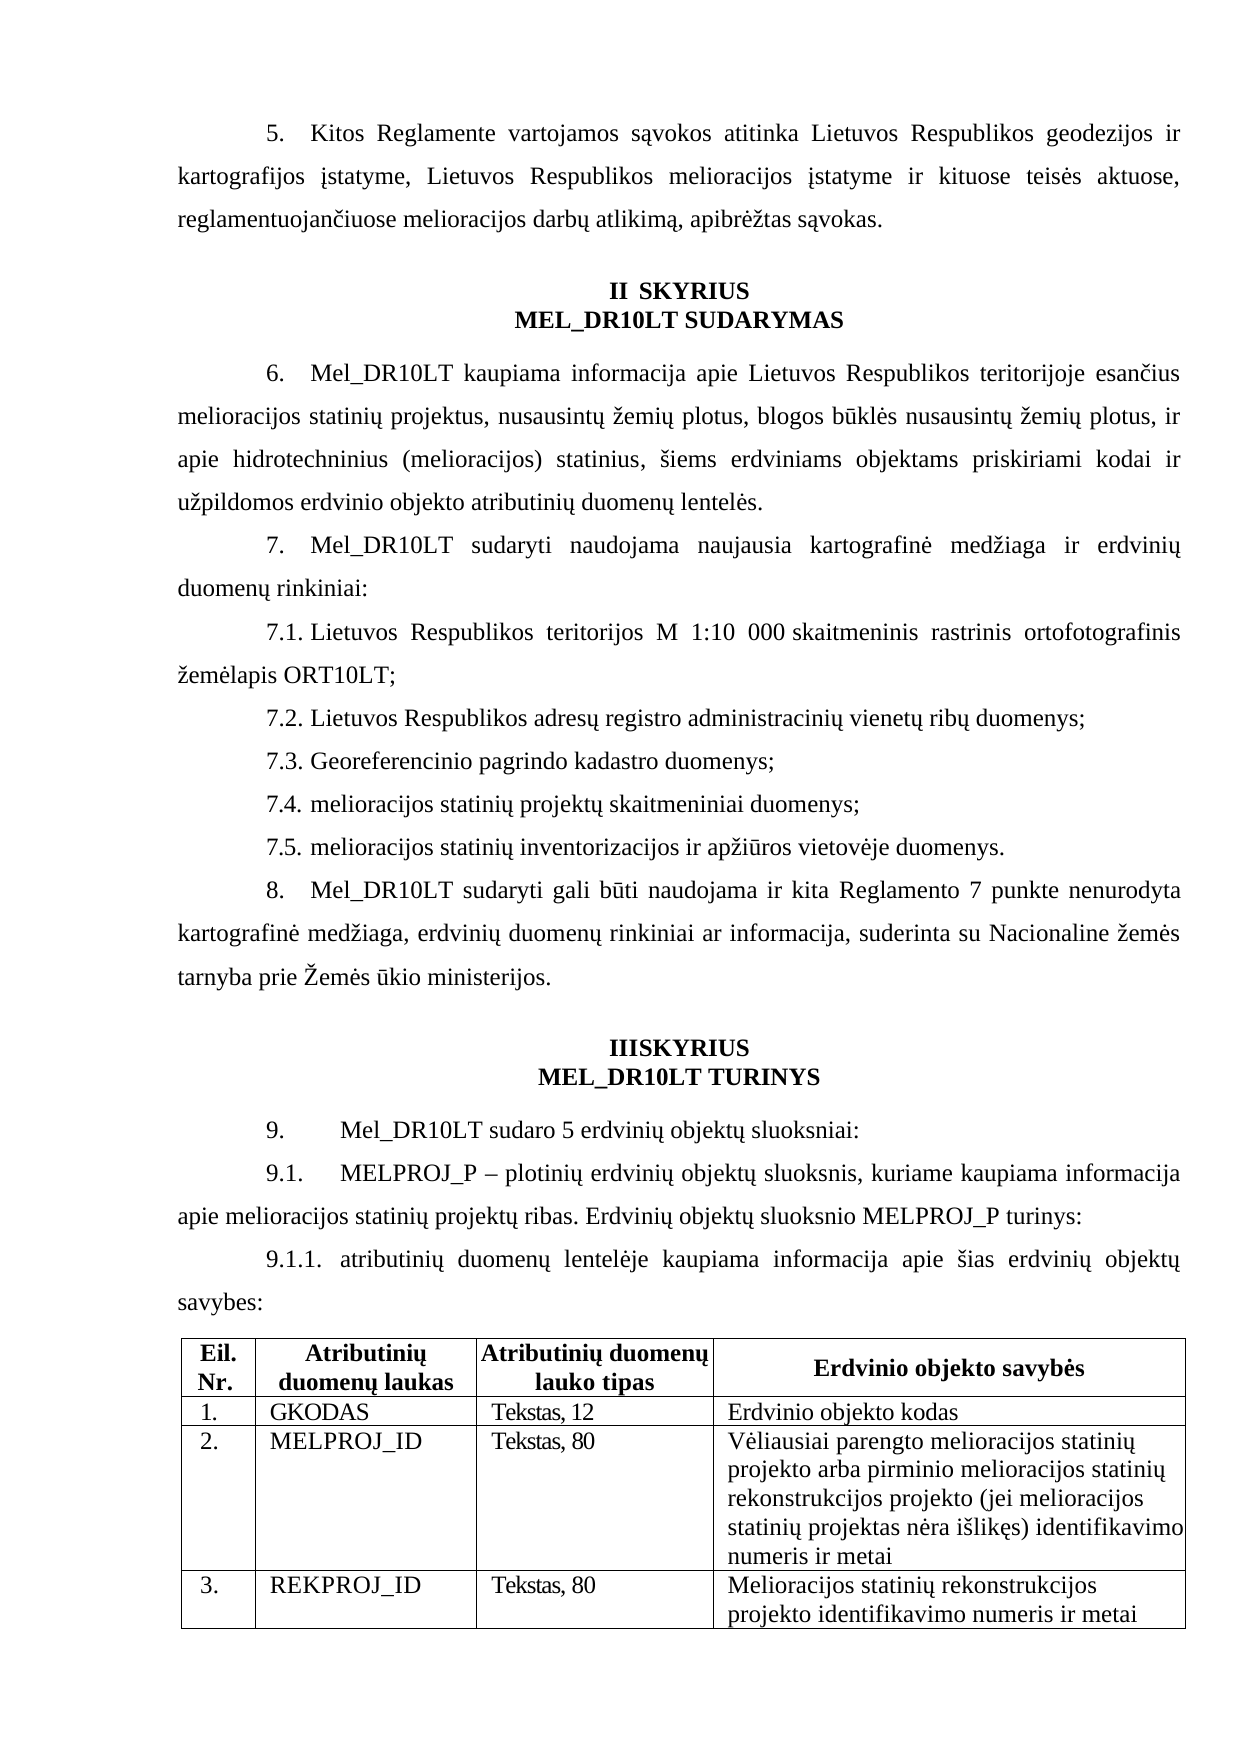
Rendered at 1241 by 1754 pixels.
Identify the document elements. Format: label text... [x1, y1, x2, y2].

table_cell 1. [251, 1397, 255, 1425]
text 7.4. melioracijos statinių projektų skaitmeniniai duomenys; [177, 789, 1181, 818]
table_cell Tekstas, 80 [477, 1426, 713, 1569]
text II SKYRIUS [177, 276, 1181, 305]
table_cell REKPROJ_ID [256, 1571, 476, 1628]
table_header Erdvinio objekto savybės [714, 1339, 1185, 1353]
text 7.3. Georeferencinio pagrindo kadastro duomenys; [177, 746, 1181, 775]
text 7. Mel_DR10LT sudaryti naudojama naujausia kartografinė medžiaga ir erdvinių duomenų rinkiniai: [177, 530, 1181, 602]
table_header Erdvinio objekto savybės [714, 1382, 1185, 1396]
table_cell MELPROJ_ID [256, 1426, 476, 1569]
table_header Eil. Nr. [182, 1339, 186, 1396]
table_cell 3. [182, 1571, 255, 1628]
text 9.1. MELPROJ_P – plotinių erdvinių objektų sluoksnis, kuriame kaupiama informacija apie melioracijos statinių projektų ribas. Erdvinių objektų sluoksnio MELPROJ_P turinys: [177, 1158, 1181, 1230]
text 9.1.1. atributinių duomenų lentelėje kaupiama informacija apie šias erdvinių objektų savybes: [177, 1244, 1181, 1316]
text 7.2. Lietuvos Respublikos adresų registro administracinių vienetų ribų duomenys; [177, 703, 1181, 732]
text MEL_DR10LT SUDARYMAS [177, 305, 1181, 334]
table_cell 1. [182, 1397, 200, 1425]
table_header Eil. Nr. [251, 1339, 255, 1396]
table_cell GKODAS [256, 1397, 269, 1425]
text 9. Mel_DR10LT sudaro 5 erdvinių objektų sluoksniai: [177, 1115, 1181, 1144]
text 6. Mel_DR10LT kaupiama informacija apie Lietuvos Respublikos teritorijoje esančius melioracijos statinių projektus, nusausintų žemių plotus, blogos būklės nusausintų žemių plotus, ir apie hidrotechninius (melioracijos) statinius, šiems erdviniams objektams priskiriami kodai ir užpildomos erdvinio objekto atributinių duomenų lentelės. [177, 358, 1181, 516]
text 7.5. melioracijos statinių inventorizacijos ir apžiūros vietovėje duomenys. [177, 832, 1181, 861]
text MEL_DR10LT TURINYS [177, 1062, 1181, 1091]
table_cell Tekstas, 80 [477, 1571, 713, 1628]
table_cell 2. [182, 1426, 255, 1569]
text 5. Kitos Reglamente vartojamos sąvokos atitinka Lietuvos Respublikos geodezijos ir kartografijos įstatyme, Lietuvos Respublikos melioracijos įstatyme ir kituose teisės aktuose, reglamentuojančiuose melioracijos darbų atlikimą, apibrėžtas sąvokas. [177, 118, 1181, 233]
table_cell Tekstas, 12 [477, 1397, 491, 1425]
table_cell Vėliausiai parengto melioracijos statinių projekto arba pirminio melioracijos statinių rekonstrukcijos projekto (jei melioracijos statinių projektas nėra išlikęs) identifikavimo numeris ir metai [714, 1426, 1185, 1569]
text 8. Mel_DR10LT sudaryti gali būti naudojama ir kita Reglamento 7 punkte nenurodyta kartografinė medžiaga, erdvinių duomenų rinkiniai ar informacija, suderinta su Nacionaline žemės tarnyba prie Žemės ūkio ministerijos. [177, 875, 1181, 990]
text III SKYRIUS [177, 1033, 1181, 1062]
text 7.1. Lietuvos Respublikos teritorijos M 1:10 000 skaitmeninis rastrinis ortofotografinis žemėlapis ORT10LT; [177, 617, 1181, 688]
